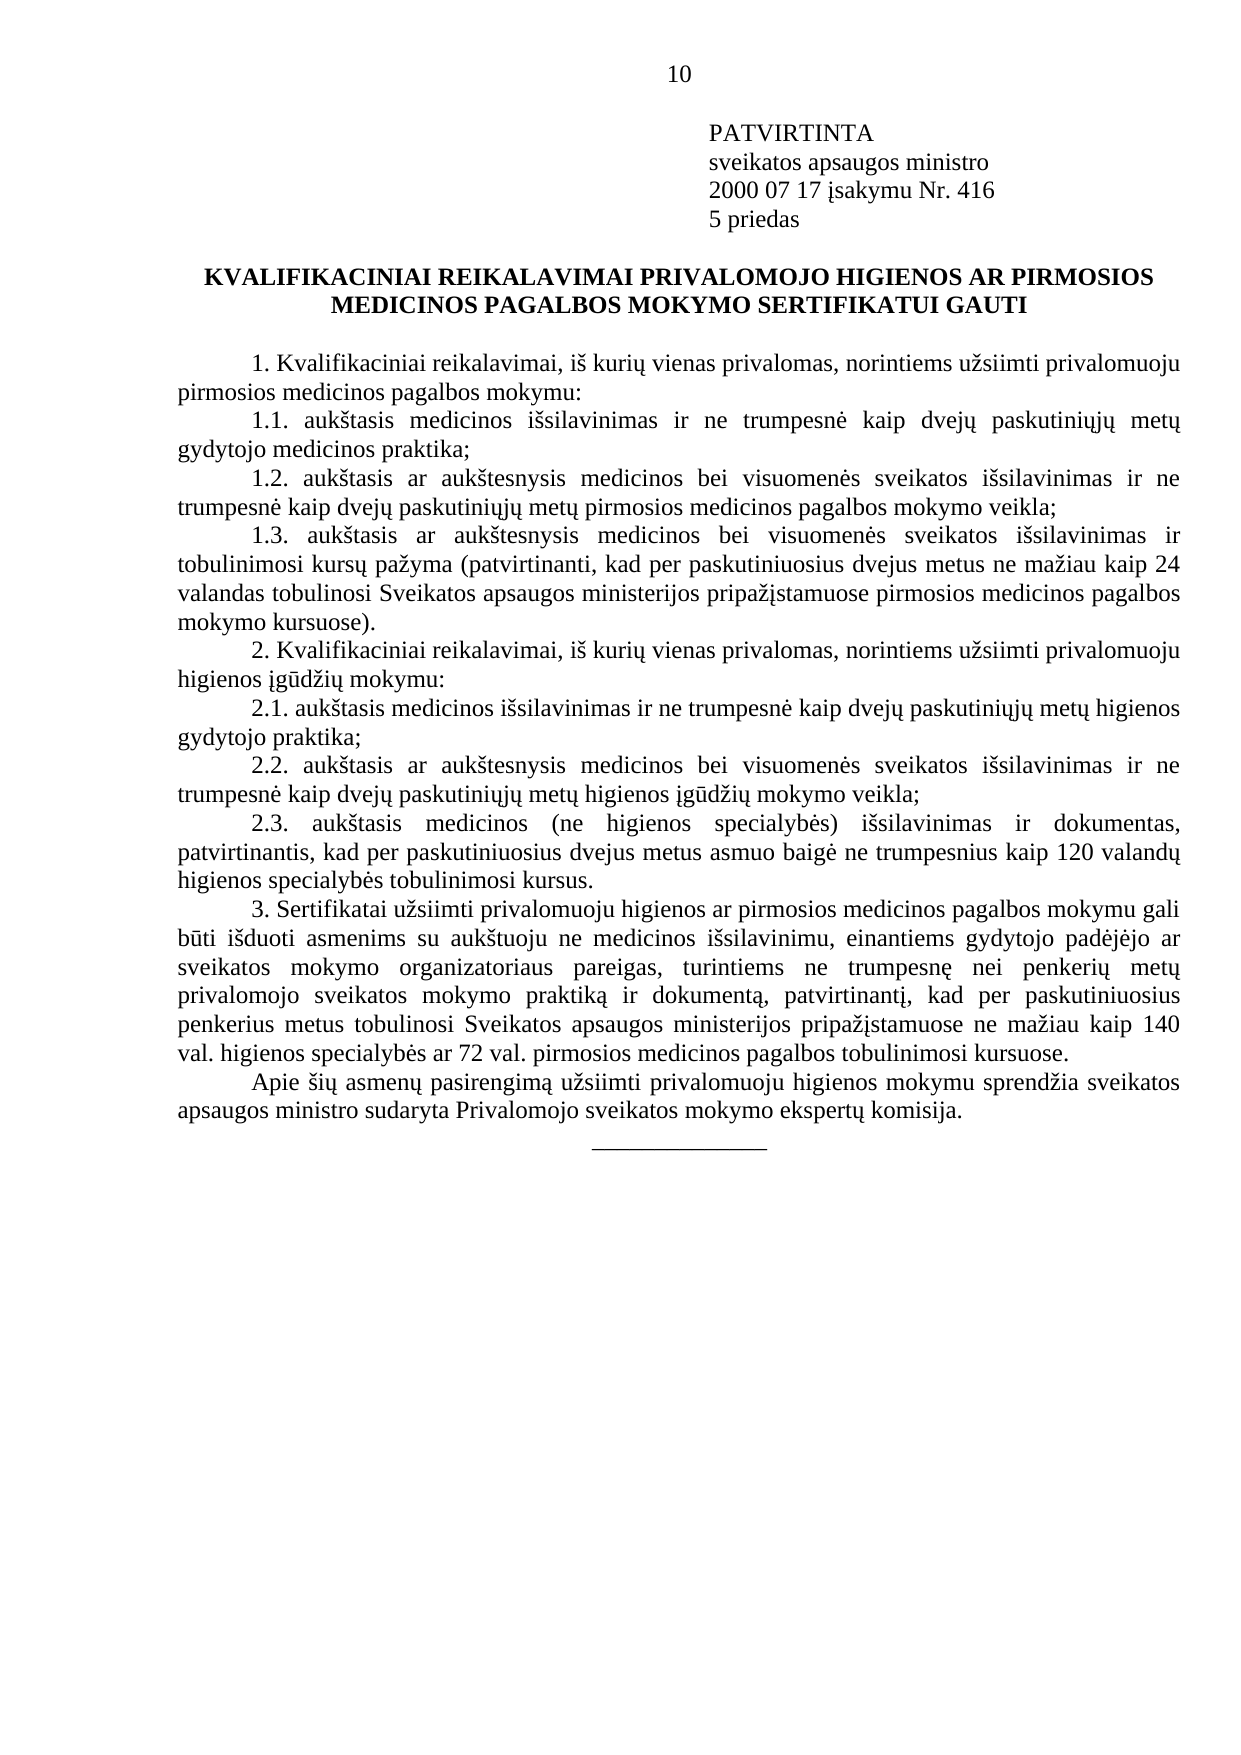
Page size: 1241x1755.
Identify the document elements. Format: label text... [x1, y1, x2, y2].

text 2.3. aukštasis medicinos (ne higienos specialybės) išsilavinimas ir dokumentas, patvirtinantis, kad per paskutiniuosius dvejus metus asmuo baigė ne trumpesnius kaip 120 valandų higienos specialybės tobulinimosi kursus. [177, 808, 1181, 894]
text sveikatos apsaugos ministro [177, 147, 1181, 176]
text 1.1. aukštasis medicinos išsilavinimas ir ne trumpesnė kaip dvejų paskutiniųjų metų gydytojo medicinos praktika; [177, 406, 1181, 463]
text Apie šių asmenų pasirengimą užsiimti privalomuoju higienos mokymu sprendžia sveikatos apsaugos ministro sudaryta Privalomojo sveikatos mokymo ekspertų komisija. [177, 1067, 1181, 1124]
text PATVIRTINTA [177, 118, 1181, 147]
text 2.1. aukštasis medicinos išsilavinimas ir ne trumpesnė kaip dvejų paskutiniųjų metų higienos gydytojo praktika; [177, 693, 1181, 751]
text ______________ [177, 1124, 1181, 1153]
text 2000 07 17 įsakymu Nr. 416 [177, 176, 1181, 204]
text 5 priedas [177, 204, 1181, 233]
text 1.2. aukštasis ar aukštesnysis medicinos bei visuomenės sveikatos išsilavinimas ir ne trumpesnė kaip dvejų paskutiniųjų metų pirmosios medicinos pagalbos mokymo veikla; [177, 463, 1181, 521]
text KVALIFIKACINIAI REIKALAVIMAI PRIVALOMOJO HIGIENOS AR PIRMOSIOS MEDICINOS PAGALBOS MOKYMO SERTIFIKATUI GAUTI [177, 262, 1181, 319]
text 2.2. aukštasis ar aukštesnysis medicinos bei visuomenės sveikatos išsilavinimas ir ne trumpesnė kaip dvejų paskutiniųjų metų higienos įgūdžių mokymo veikla; [177, 751, 1181, 808]
text 1. Kvalifikaciniai reikalavimai, iš kurių vienas privalomas, norintiems užsiimti privalomuoju pirmosios medicinos pagalbos mokymu: [177, 348, 1181, 406]
text 3. Sertifikatai užsiimti privalomuoju higienos ar pirmosios medicinos pagalbos mokymu gali būti išduoti asmenims su aukštuoju ne medicinos išsilavinimu, einantiems gydytojo padėjėjo ar sveikatos mokymo organizatoriaus pareigas, turintiems ne trumpesnę nei penkerių metų privalomojo sveikatos mokymo praktiką ir dokumentą, patvirtinantį, kad per paskutiniuosius penkerius metus tobulinosi Sveikatos apsaugos ministerijos pripažįstamuose ne mažiau kaip 140 val. higienos specialybės ar 72 val. pirmosios medicinos pagalbos tobulinimosi kursuose. [177, 894, 1181, 1067]
text 2. Kvalifikaciniai reikalavimai, iš kurių vienas privalomas, norintiems užsiimti privalomuoju higienos įgūdžių mokymu: [177, 636, 1181, 693]
text 1.3. aukštasis ar aukštesnysis medicinos bei visuomenės sveikatos išsilavinimas ir tobulinimosi kursų pažyma (patvirtinanti, kad per paskutiniuosius dvejus metus ne mažiau kaip 24 valandas tobulinosi Sveikatos apsaugos ministerijos pripažįstamuose pirmosios medicinos pagalbos mokymo kursuose). [177, 521, 1181, 636]
